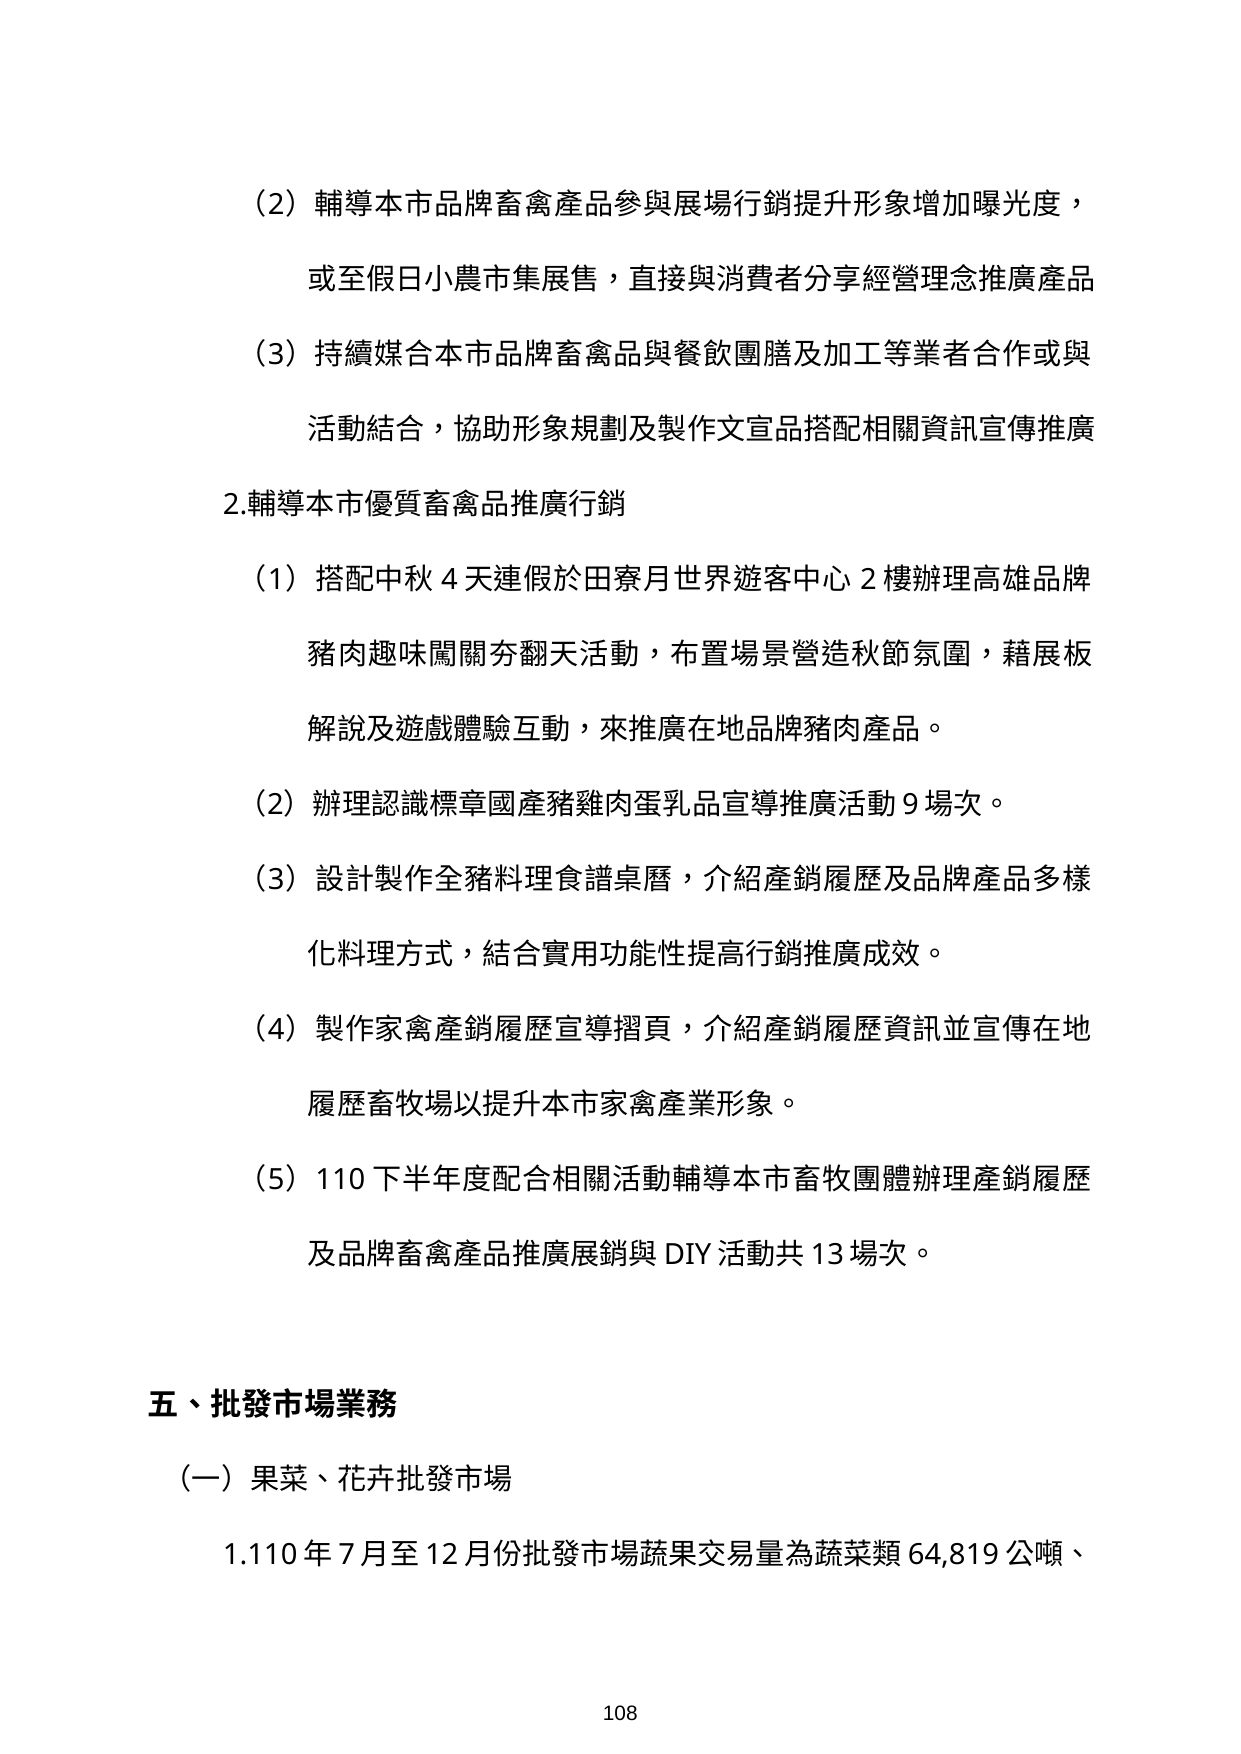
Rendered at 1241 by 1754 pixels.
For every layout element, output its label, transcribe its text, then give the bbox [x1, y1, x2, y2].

text （3）持續媒合本市品牌畜禽品與餐飲團膳及加工等業者合作或與活動結合，協助形象規劃及製作文宣品搭配相關資訊宣傳推廣。 [238, 314, 1092, 464]
text （1）搭配中秋4天連假於田寮月世界遊客中心2樓辦理高雄品牌豬肉趣味闖關夯翻天活動，布置場景營造秋節氛圍，藉展板解說及遊戲體驗互動，來推廣在地品牌豬肉產品。 [238, 539, 1092, 764]
text （2）辦理認識標章國產豬雞肉蛋乳品宣導推廣活動9場次。 [238, 764, 1092, 839]
text （2）輔導本市品牌畜禽產品參與展場行銷提升形象增加曝光度，或至假日小農市集展售，直接與消費者分享經營理念推廣產品。 [238, 164, 1092, 314]
text （4）製作家禽產銷履歷宣導摺頁，介紹產銷履歷資訊並宣傳在地履歷畜牧場以提升本市家禽產業形象。 [238, 989, 1092, 1139]
text （一）果菜、花卉批發市場 [162, 1439, 1092, 1514]
text 2.輔導本市優質畜禽品推廣行銷 [223, 464, 1092, 539]
text （3）設計製作全豬料理食譜桌曆，介紹產銷履歷及品牌產品多樣化料理方式，結合實用功能性提高行銷推廣成效。 [238, 839, 1092, 989]
text 1.110年7月至12月份批發市場蔬果交易量為蔬菜類64,819公噸、 [223, 1514, 1092, 1589]
text 五、批發市場業務 [148, 1364, 1092, 1439]
text （5）110下半年度配合相關活動輔導本市畜牧團體辦理產銷履歷及品牌畜禽產品推廣展銷與DIY活動共13場次。 [238, 1139, 1092, 1289]
